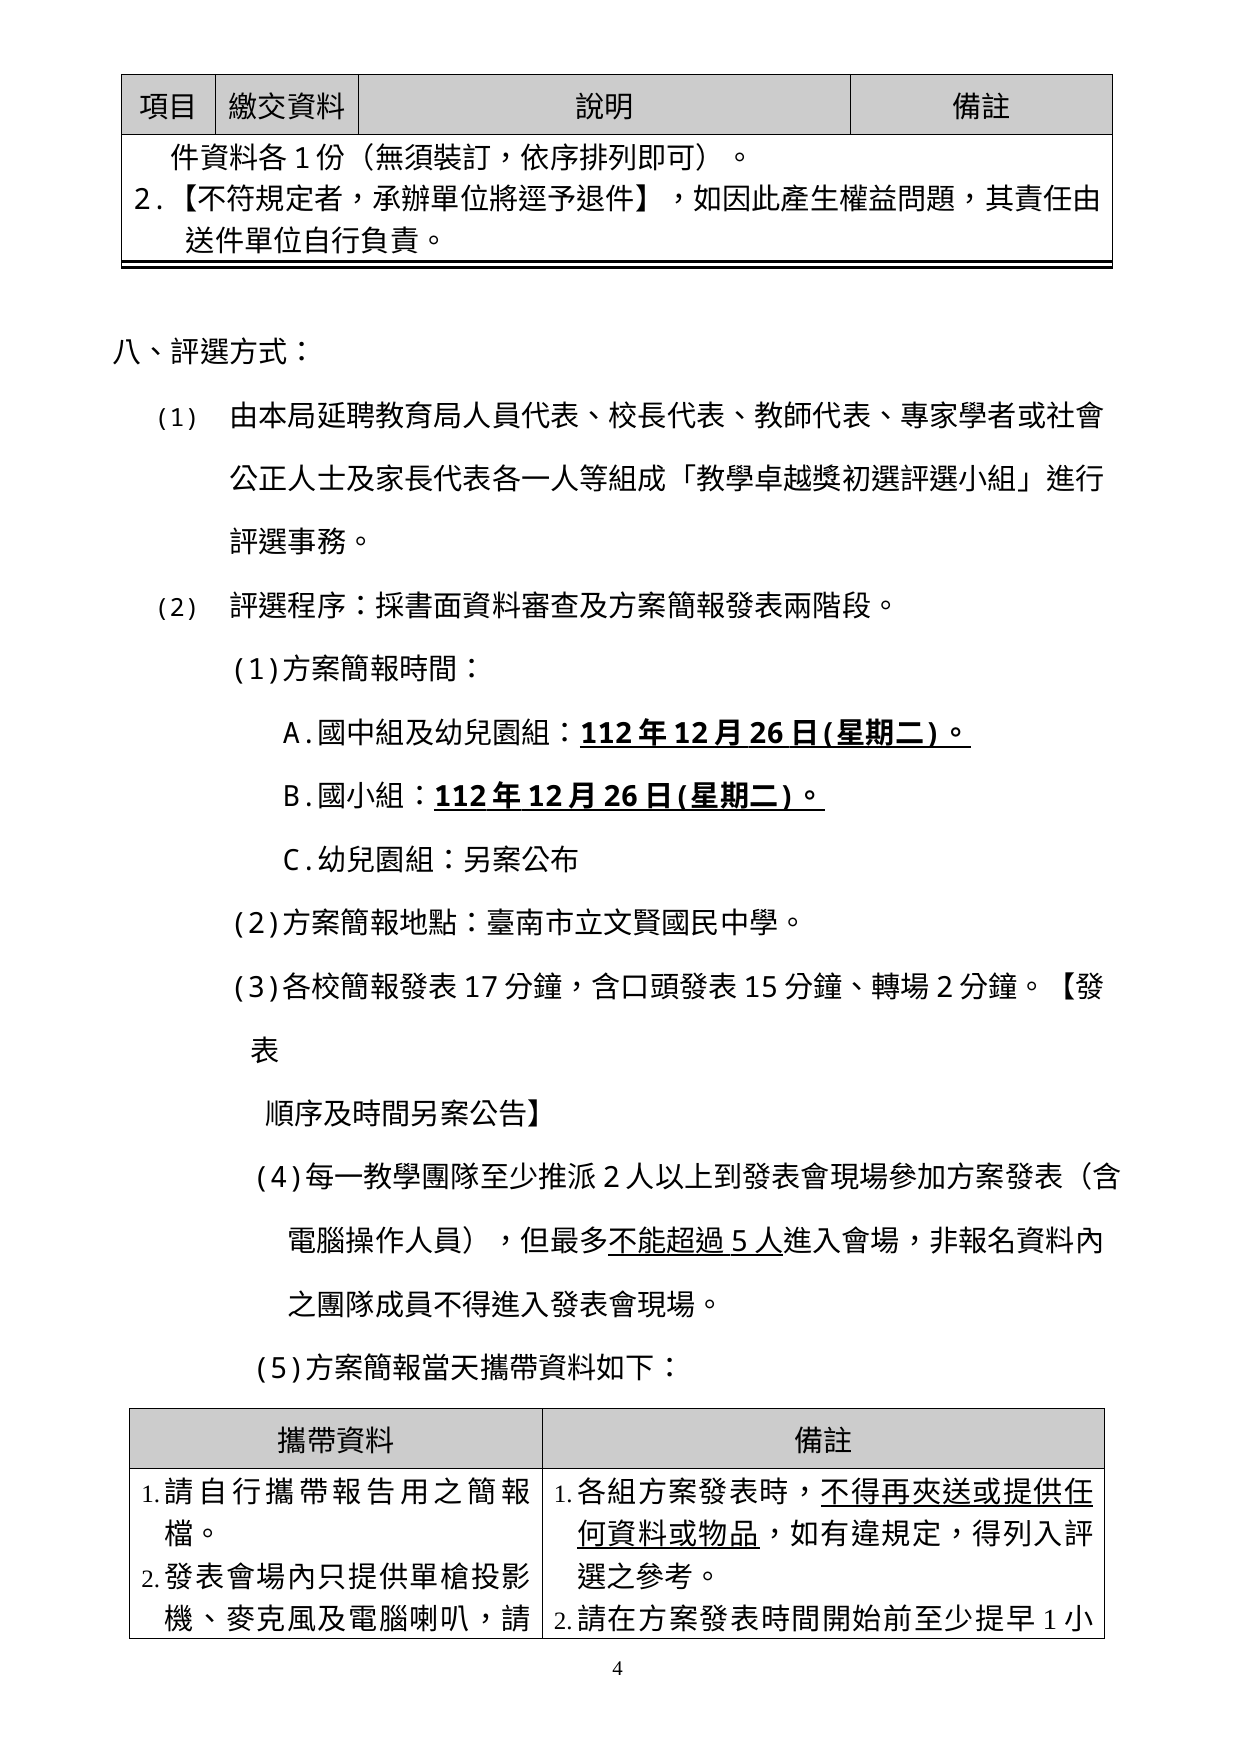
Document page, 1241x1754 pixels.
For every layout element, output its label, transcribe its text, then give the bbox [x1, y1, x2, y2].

table_header 備註 [851, 75, 1112, 134]
table_header 備註 [543, 1409, 1104, 1468]
text A.國中組及幼兒園組：112年12月26日(星期二)。 [212, 709, 1122, 752]
text (4)每一教學團隊至少推派2人以上到發表會現場參加方案發表（含 [112, 1154, 1122, 1196]
table_cell 各組方案發表時，不得再夾送或提供任何資料或物品，如有違規定，得列入評選之參考。 請在方案發表時間開始前至少提早1小 [543, 1469, 1104, 1638]
list 由本局延聘教育局人員代表、校長代表、教師代表、專家學者或社會公正人士及家長代表各一人等組成「教學卓越獎初選評選小組」進行評選事務。 [154, 392, 1122, 561]
text 之團隊成員不得進入發表會現場。 [112, 1281, 1122, 1323]
text B.國小組：112年12月26日(星期二)。 [212, 773, 1122, 815]
table_header 繳交資料 [216, 75, 358, 134]
list 評選程序：採書面資料審查及方案簡報發表兩階段。 [154, 582, 1122, 625]
table_header 項目 [122, 75, 215, 134]
text 電腦操作人員），但最多不能超過5人進入會場，非報名資料內 [112, 1217, 1122, 1260]
text (1)方案簡報時間： [212, 646, 1122, 688]
text (5)方案簡報當天攜帶資料如下： [112, 1344, 1122, 1387]
text 順序及時間另案公告】 [250, 1091, 1122, 1133]
text (2)方案簡報地點：臺南市立文賢國民中學。 [212, 900, 1122, 942]
table_header 攜帶資料 [130, 1409, 542, 1468]
text C.幼兒園組：另案公布 [212, 836, 1122, 879]
table_cell 件資料各1份（無須裝訂，依序排列即可）。 2.【不符規定者，承辦單位將逕予退件】，如因此產生權益問題，其責任由 送件單位自行負責。 [122, 135, 1112, 260]
table_cell 請自行攜帶報告用之簡報檔。 發表會場內只提供單槍投影機、麥克風及電腦喇叭，請 [130, 1469, 542, 1638]
text 八、評選方式： [112, 329, 1110, 371]
text (3)各校簡報發表17分鐘，含口頭發表15分鐘、轉場2分鐘。【發表 [212, 963, 1122, 1069]
table_header 說明 [359, 75, 850, 134]
